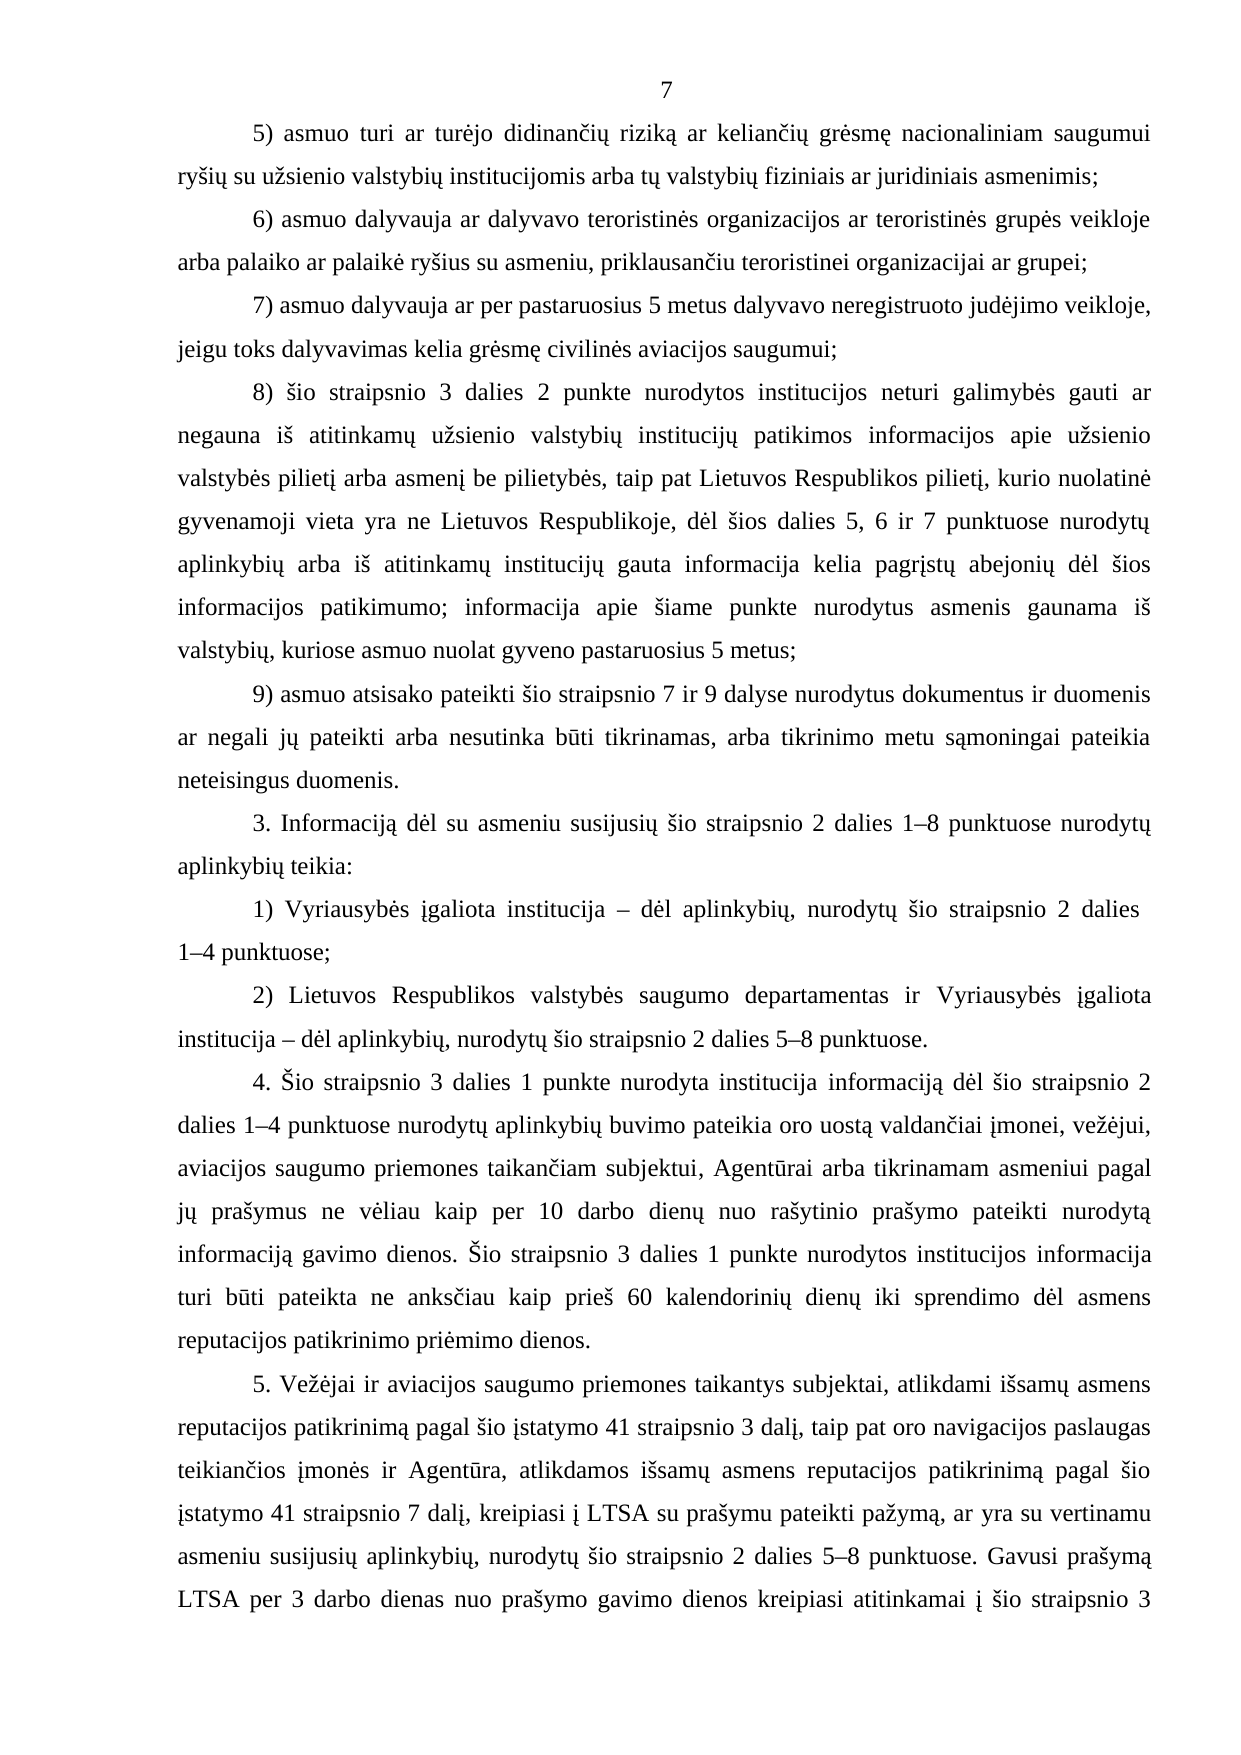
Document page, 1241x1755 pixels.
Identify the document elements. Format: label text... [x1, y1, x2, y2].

text 7) asmuo dalyvauja ar per pastaruosius 5 metus dalyvavo neregistruoto judėjimo veikloje, jeigu toks dalyvavimas kelia grėsmę civilinės aviacijos saugumui; [177, 291, 1152, 362]
text 1) Vyriausybės įgaliota institucija – dėl aplinkybių, nurodytų šio straipsnio 2 dalies 1–4 punktuose; [177, 894, 1152, 966]
text 8) šio straipsnio 3 dalies 2 punkte nurodytos institucijos neturi galimybės gauti ar negauna iš atitinkamų užsienio valstybių institucijų patikimos informacijos apie užsienio valstybės pilietį arba asmenį be pilietybės, taip pat Lietuvos Respublikos pilietį, kurio nuolatinė gyvenamoji vieta yra ne Lietuvos Respublikoje, dėl šios dalies 5, 6 ir 7 punktuose nurodytų aplinkybių arba iš atitinkamų institucijų gauta informacija kelia pagrįstų abejonių dėl šios informacijos patikimumo; informacija apie šiame punkte nurodytus asmenis gaunama iš valstybių, kuriose asmuo nuolat gyveno pastaruosius 5 metus; [177, 377, 1152, 664]
text 9) asmuo atsisako pateikti šio straipsnio 7 ir 9 dalyse nurodytus dokumentus ir duomenis ar negali jų pateikti arba nesutinka būti tikrinamas, arba tikrinimo metu sąmoningai pateikia neteisingus duomenis. [177, 679, 1152, 794]
text 6) asmuo dalyvauja ar dalyvavo teroristinės organizacijos ar teroristinės grupės veikloje arba palaiko ar palaikė ryšius su asmeniu, priklausančiu teroristinei organizacijai ar grupei; [177, 204, 1152, 276]
text 4. Šio straipsnio 3 dalies 1 punkte nurodyta institucija informaciją dėl šio straipsnio 2 dalies 1–4 punktuose nurodytų aplinkybių buvimo pateikia oro uostą valdančiai įmonei, vežėjui, aviacijos saugumo priemones taikančiam subjektui, Agentūrai arba tikrinamam asmeniui pagal jų prašymus ne vėliau kaip per 10 darbo dienų nuo rašytinio prašymo pateikti nurodytą informaciją gavimo dienos. Šio straipsnio 3 dalies 1 punkte nurodytos institucijos informacija turi būti pateikta ne anksčiau kaip prieš 60 kalendorinių dienų iki sprendimo dėl asmens reputacijos patikrinimo priėmimo dienos. [177, 1067, 1152, 1354]
text 5. Vežėjai ir aviacijos saugumo priemones taikantys subjektai, atlikdami išsamų asmens reputacijos patikrinimą pagal šio įstatymo 41 straipsnio 3 dalį, taip pat oro navigacijos paslaugas teikiančios įmonės ir Agentūra, atlikdamos išsamų asmens reputacijos patikrinimą pagal šio įstatymo 41 straipsnio 7 dalį, kreipiasi į LTSA su prašymu pateikti pažymą, ar yra su vertinamu asmeniu susijusių aplinkybių, nurodytų šio straipsnio 2 dalies 5–8 punktuose. Gavusi prašymą LTSA per 3 darbo dienas nuo prašymo gavimo dienos kreipiasi atitinkamai į šio straipsnio 3 [177, 1369, 1152, 1613]
text 2) Lietuvos Respublikos valstybės saugumo departamentas ir Vyriausybės įgaliota institucija – dėl aplinkybių, nurodytų šio straipsnio 2 dalies 5–8 punktuose. [177, 981, 1152, 1052]
text 5) asmuo turi ar turėjo didinančių riziką ar keliančių grėsmę nacionaliniam saugumui ryšių su užsienio valstybių institucijomis arba tų valstybių fiziniais ar juridiniais asmenimis; [177, 118, 1152, 190]
text 3. Informaciją dėl su asmeniu susijusių šio straipsnio 2 dalies 1–8 punktuose nurodytų aplinkybių teikia: [177, 808, 1152, 880]
